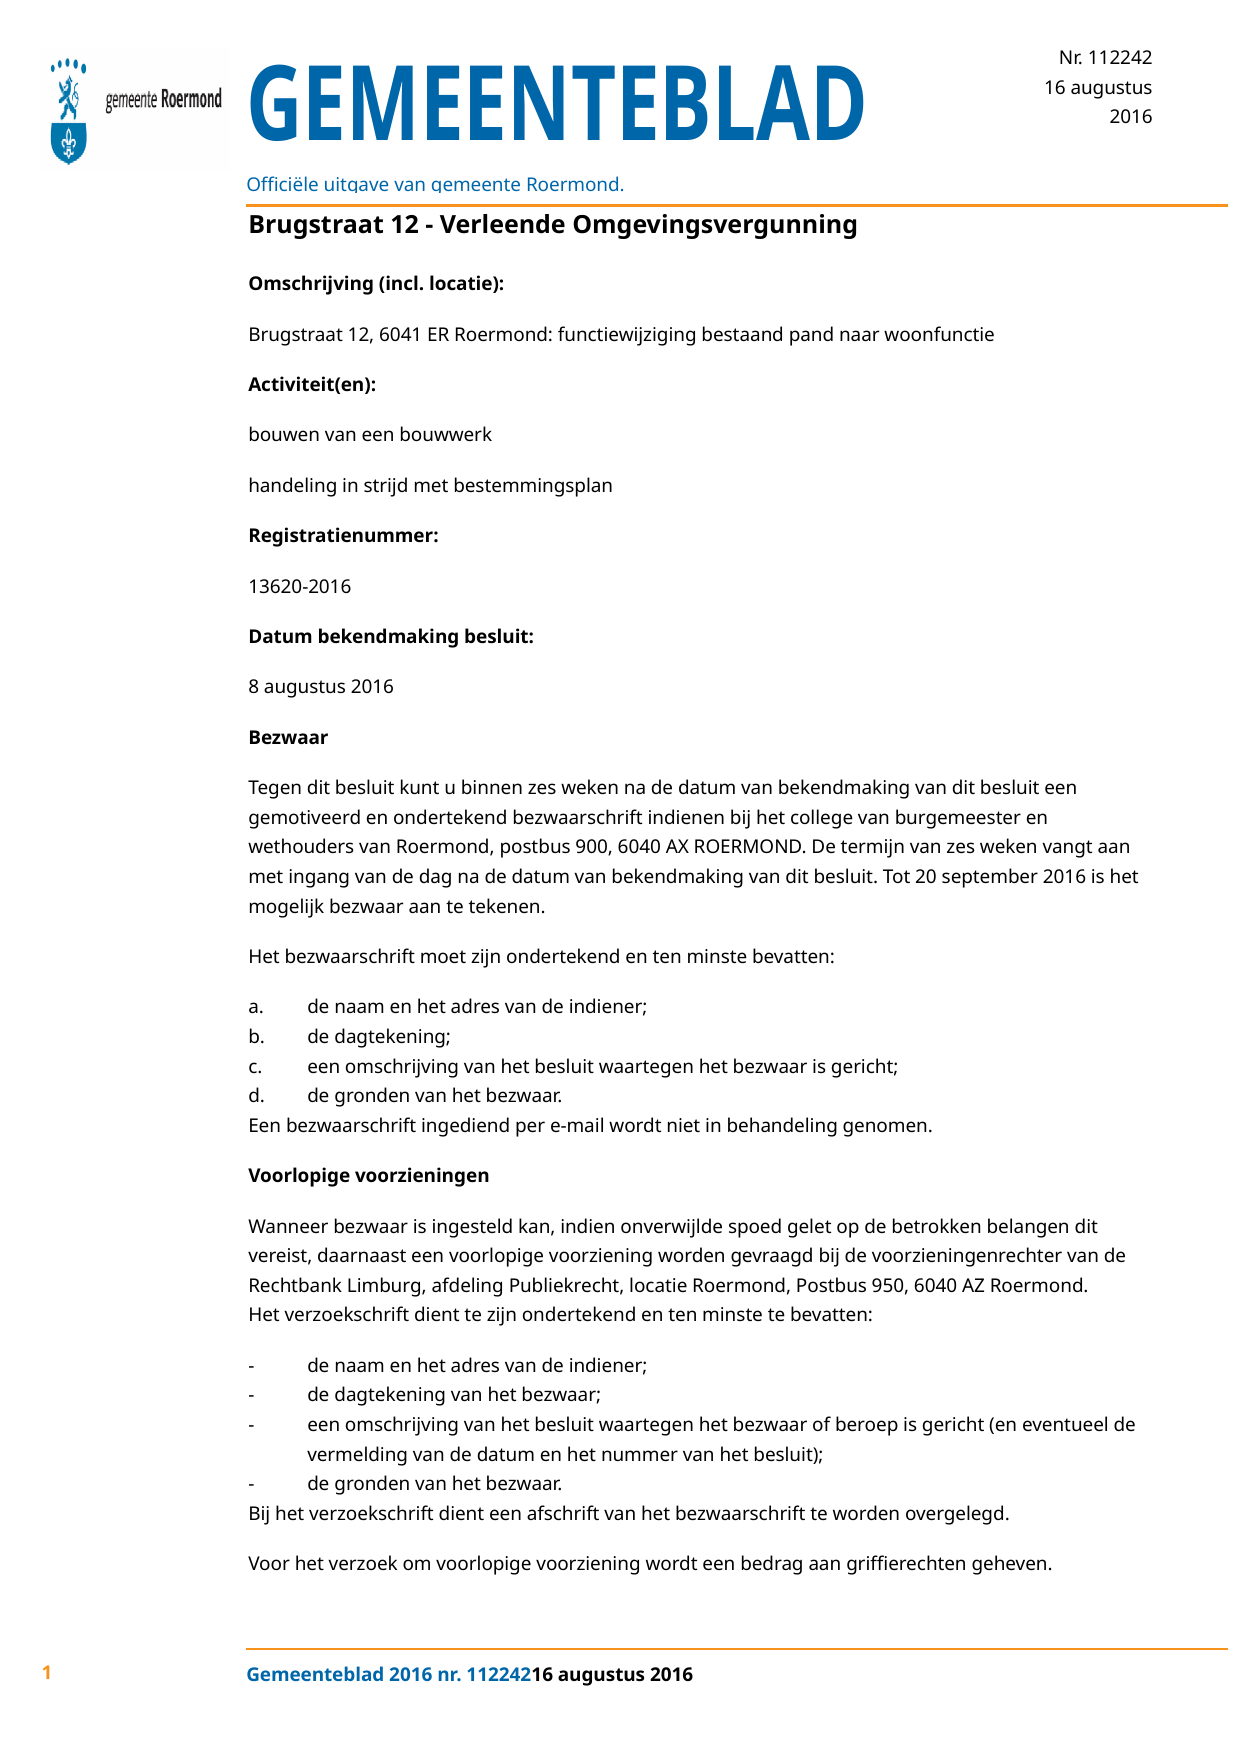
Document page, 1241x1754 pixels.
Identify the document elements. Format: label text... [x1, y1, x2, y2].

text Datum bekendmaking besluit: [248, 623, 1152, 649]
text Activiteit(en): [248, 371, 1152, 397]
list de naam en het adres van de indiener; [248, 1352, 1152, 1378]
list de dagtekening; [248, 1023, 1152, 1049]
list een omschrijving van het besluit waartegen het bezwaar of beroep is gericht (en eventueel de vermelding van de datum en het nummer van het besluit); [248, 1411, 1152, 1466]
text Het bezwaarschrift moet zijn ondertekend en ten minste bevatten: [248, 943, 1152, 969]
text Omschrijving (incl. locatie): [248, 270, 1152, 296]
text 13620-2016 [248, 573, 1152, 598]
text Bezwaar [248, 724, 1152, 750]
list de gronden van het bezwaar. [248, 1470, 1152, 1496]
list de dagtekening van het bezwaar; [248, 1382, 1152, 1407]
text Bij het verzoekschrift dient een afschrift van het bezwaarschrift te worden overgelegd. [248, 1500, 1152, 1526]
list de naam en het adres van de indiener; [248, 994, 1152, 1019]
list de gronden van het bezwaar. [248, 1082, 1152, 1108]
text Brugstraat 12 - Verleende Omgevingsvergunning [248, 207, 1152, 241]
text Registratienummer: [248, 522, 1152, 548]
text Brugstraat 12, 6041 ER Roermond: functiewijziging bestaand pand naar woonfunctie [248, 321, 1152, 346]
text Voor het verzoek om voorlopige voorziening wordt een bedrag aan griffierechten geheven. [248, 1550, 1152, 1576]
picture [41, 47, 231, 172]
list een omschrijving van het besluit waartegen het bezwaar is gericht; [248, 1053, 1152, 1078]
text Tegen dit besluit kunt u binnen zes weken na de datum van bekendmaking van dit besluit een gemotiveerd en ondertekend bezwaarschrift indienen bij het college van burgemeester en wethouders van Roermond, postbus 900, 6040 AX ROERMOND. De termijn van zes weken vangt aan met ingang van de dag na de datum van bekendmaking van dit besluit. Tot 20 september 2016 is het mogelijk bezwaar aan te tekenen. [248, 774, 1152, 918]
text bouwen van een bouwwerk [248, 422, 1152, 447]
text Voorlopige voorzieningen [248, 1162, 1152, 1188]
text Een bezwaarschrift ingediend per e-mail wordt niet in behandeling genomen. [248, 1112, 1152, 1138]
text handeling in strijd met bestemmingsplan [248, 472, 1152, 498]
text 8 augustus 2016 [248, 674, 1152, 699]
text Wanneer bezwaar is ingesteld kan, indien onverwijlde spoed gelet op de betrokken belangen dit vereist, daarnaast een voorlopige voorziening worden gevraagd bij de voorzieningenrechter van de Rechtbank Limburg, afdeling Publiekrecht, locatie Roermond, Postbus 950, 6040 AZ Roermond. Het verzoekschrift dient te zijn ondertekend en ten minste te bevatten: [248, 1213, 1152, 1327]
